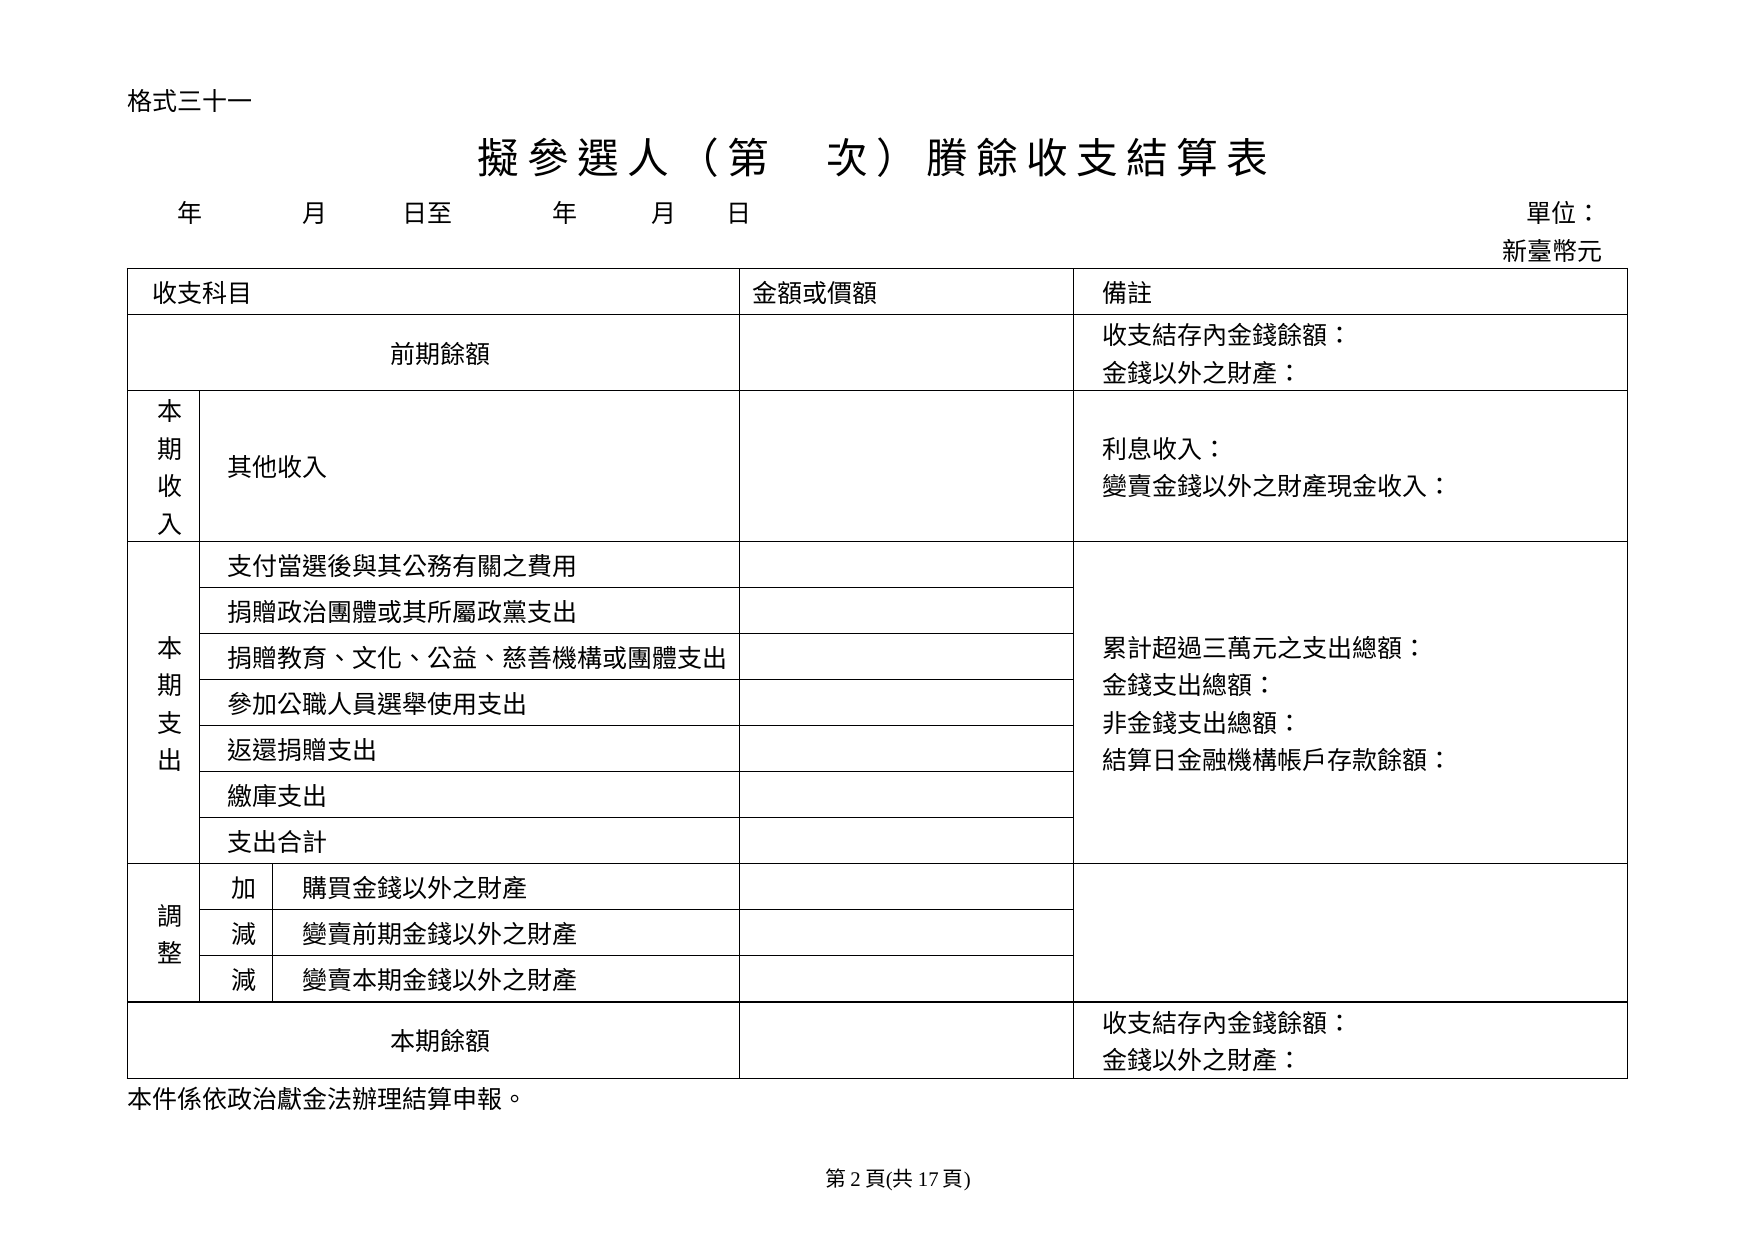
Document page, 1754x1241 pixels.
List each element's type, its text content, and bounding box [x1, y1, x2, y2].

table_cell [740, 956, 1073, 1001]
table_header 備註 [1074, 269, 1627, 314]
table_cell [740, 726, 1073, 771]
table_cell 支付當選後與其公務有關之費用 [200, 542, 739, 587]
table_cell [740, 864, 1073, 909]
text 擬參選人（第 次）賸餘收支結算表 [127, 118, 1627, 193]
table_cell 參加公職人員選舉使用支出 [200, 680, 739, 725]
table_cell 購買金錢以外之財產 [273, 864, 739, 909]
table_cell [740, 1003, 1073, 1077]
table_cell [740, 315, 1073, 390]
table_cell 其他收入 [200, 391, 739, 541]
table_cell 減 [200, 910, 272, 955]
table_cell 調整 [128, 864, 199, 1001]
table_cell 繳庫支出 [200, 772, 739, 817]
table_cell 捐贈教育、文化、公益、慈善機構或團體支出 [200, 634, 739, 679]
table_cell 利息收入： 變賣金錢以外之財產現金收入： [1074, 391, 1627, 541]
table_cell [740, 588, 1073, 633]
table_cell 本期餘額 [128, 1003, 739, 1077]
text 格式三十一 [127, 80, 1627, 118]
table_cell 變賣本期金錢以外之財產 [273, 956, 739, 1001]
table_cell 變賣前期金錢以外之財產 [273, 910, 739, 955]
table_cell [740, 391, 1073, 541]
table_cell [740, 680, 1073, 725]
text 年 月 日至 年 月 日 單位：新臺幣元 [127, 193, 1602, 268]
table_header 收支科目 [128, 269, 739, 314]
table_cell 減 [200, 956, 272, 1001]
table_cell 支出合計 [200, 818, 739, 863]
table_cell 本期收入 [128, 391, 199, 541]
table_cell [740, 910, 1073, 955]
table_cell [1074, 864, 1627, 1001]
table_cell 捐贈政治團體或其所屬政黨支出 [200, 588, 739, 633]
table_cell 收支結存內金錢餘額： 金錢以外之財產： [1074, 1003, 1627, 1077]
table_cell [740, 818, 1073, 863]
table_cell 加 [200, 864, 272, 909]
table_cell [740, 772, 1073, 817]
table_cell 返還捐贈支出 [200, 726, 739, 771]
table_header 金額或價額 [740, 269, 1073, 314]
table_cell 收支結存內金錢餘額： 金錢以外之財產： [1074, 315, 1627, 390]
table_cell [740, 542, 1073, 587]
table_cell [740, 634, 1073, 679]
text 本件係依政治獻金法辦理結算申報。 [127, 1079, 1602, 1116]
table_cell 本期支出 [128, 542, 199, 863]
table_cell 累計超過三萬元之支出總額： 金錢支出總額： 非金錢支出總額： 結算日金融機構帳戶存款餘額： [1074, 542, 1627, 863]
table_cell 前期餘額 [128, 315, 739, 390]
